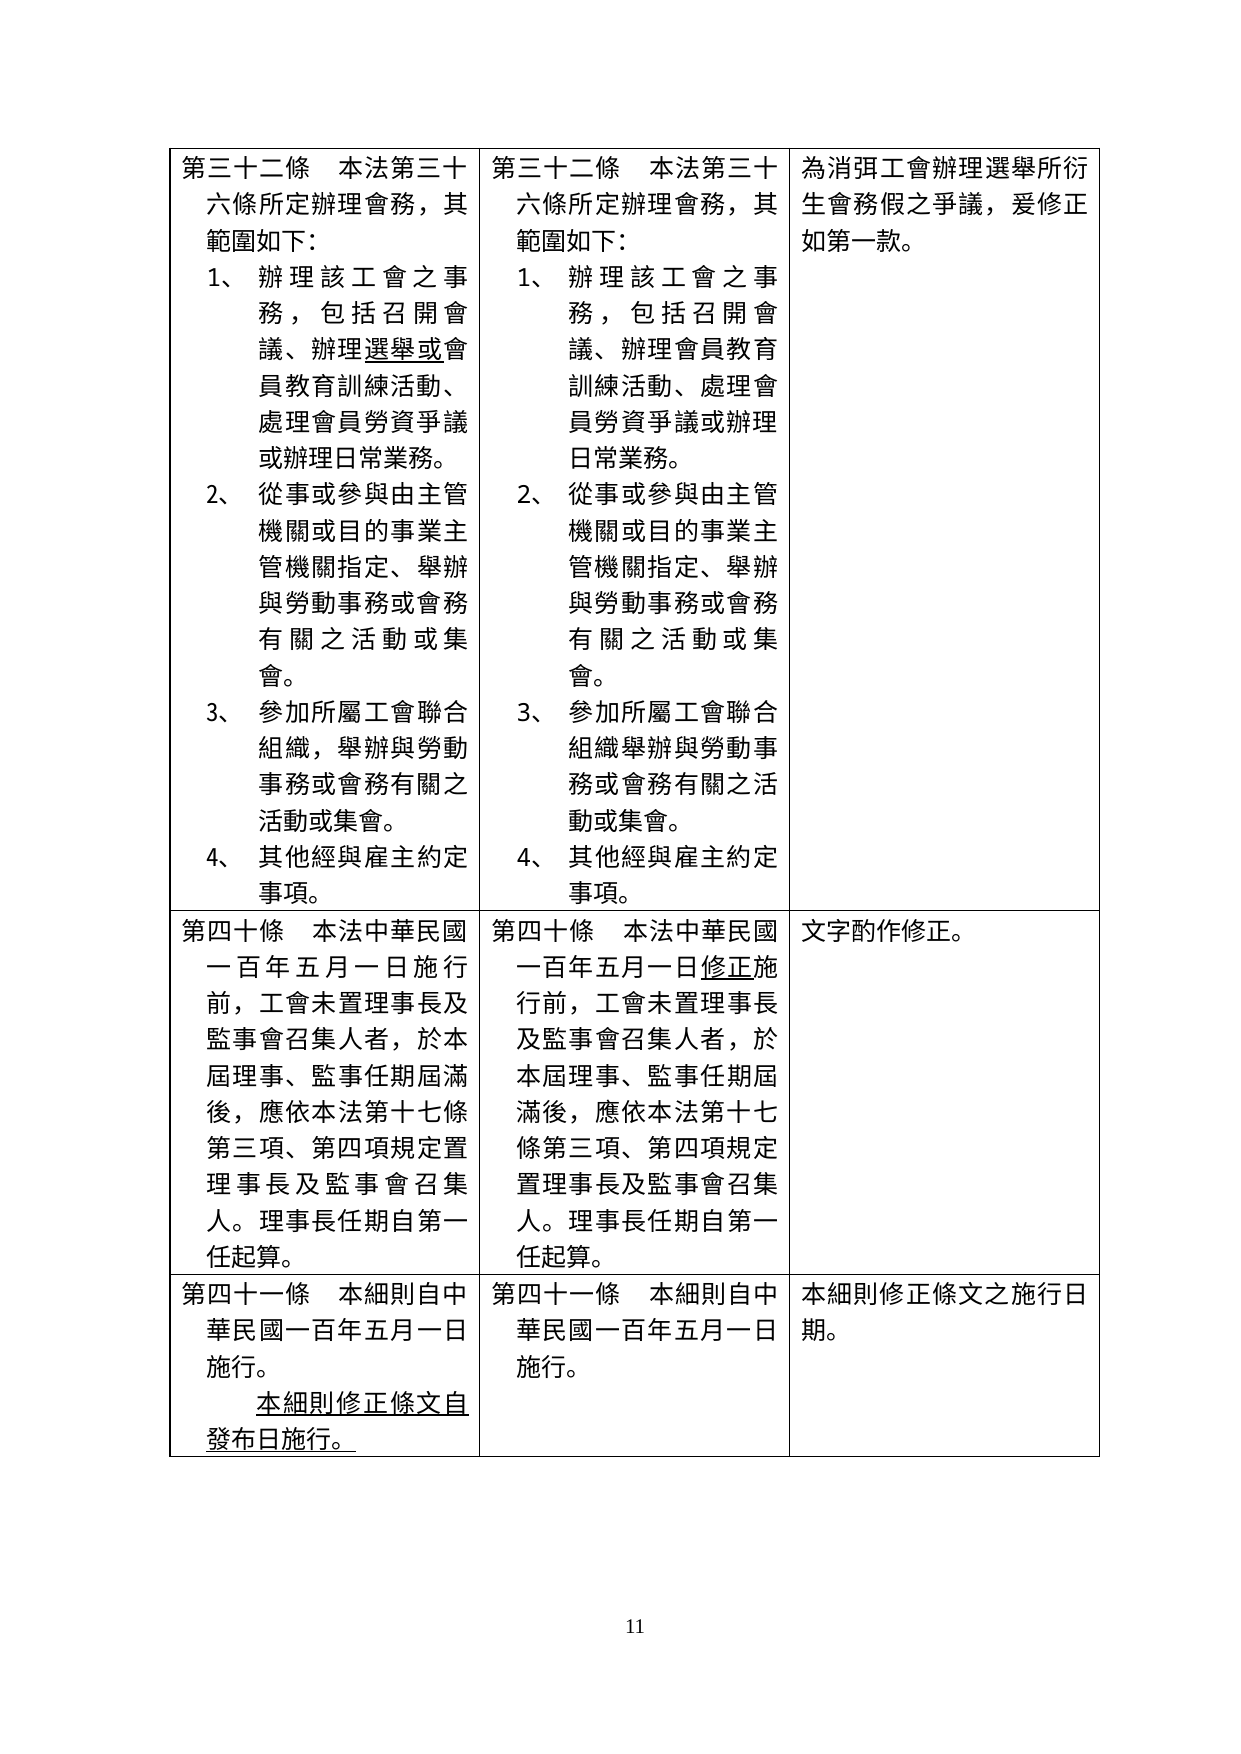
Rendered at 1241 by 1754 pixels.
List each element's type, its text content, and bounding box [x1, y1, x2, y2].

table_cell 第四十條 本法中華民國一百年五月一日施行前，工會未置理事長及監事會召集人者，於本屆理事、監事任期屆滿後，應依本法第十七條第三項、第四項規定置理事長及監事會召集人。理事長任期自第一任起算。 [171, 911, 479, 1273]
table_cell 文字酌作修正。 [790, 911, 1099, 1273]
table_cell 第三十二條 本法第三十六條所定辦理會務，其範圍如下： 辦理該工會之事務，包括召開會議、辦理會員教育訓練活動、處理會員勞資爭議或辦理日常業務。 從事或參與由主管機關或目的事業主管機關指定、舉辦與勞動事務或會務有關之活動或集會。 參加所屬工會聯合組織舉辦與勞動事務或會務有關之活動或集會。 其他經與雇主約定事項。 [480, 149, 789, 910]
table_cell 第四十條 本法中華民國一百年五月一日修正施行前，工會未置理事長及監事會召集人者，於本屆理事、監事任期屆滿後，應依本法第十七條第三項、第四項規定置理事長及監事會召集人。理事長任期自第一任起算。 [480, 911, 789, 1273]
table_cell 第四十一條 本細則自中華民國一百年五月一日施行。 [480, 1275, 789, 1456]
table_cell 本細則修正條文之施行日期。 [790, 1275, 1099, 1456]
table_cell 第四十一條 本細則自中華民國一百年五月一日施行。 本細則修正條文自發布日施行。 [171, 1275, 479, 1456]
table_cell 為消弭工會辦理選舉所衍生會務假之爭議，爰修正如第一款。 [790, 149, 1099, 910]
table_cell 第三十二條 本法第三十六條所定辦理會務，其範圍如下： 辦理該工會之事務，包括召開會議、辦理選舉或會員教育訓練活動、處理會員勞資爭議或辦理日常業務。 從事或參與由主管機關或目的事業主管機關指定、舉辦與勞動事務或會務有關之活動或集會。 參加所屬工會聯合組織，舉辦與勞動事務或會務有關之活動或集會。 其他經與雇主約定事項。 [171, 149, 479, 910]
